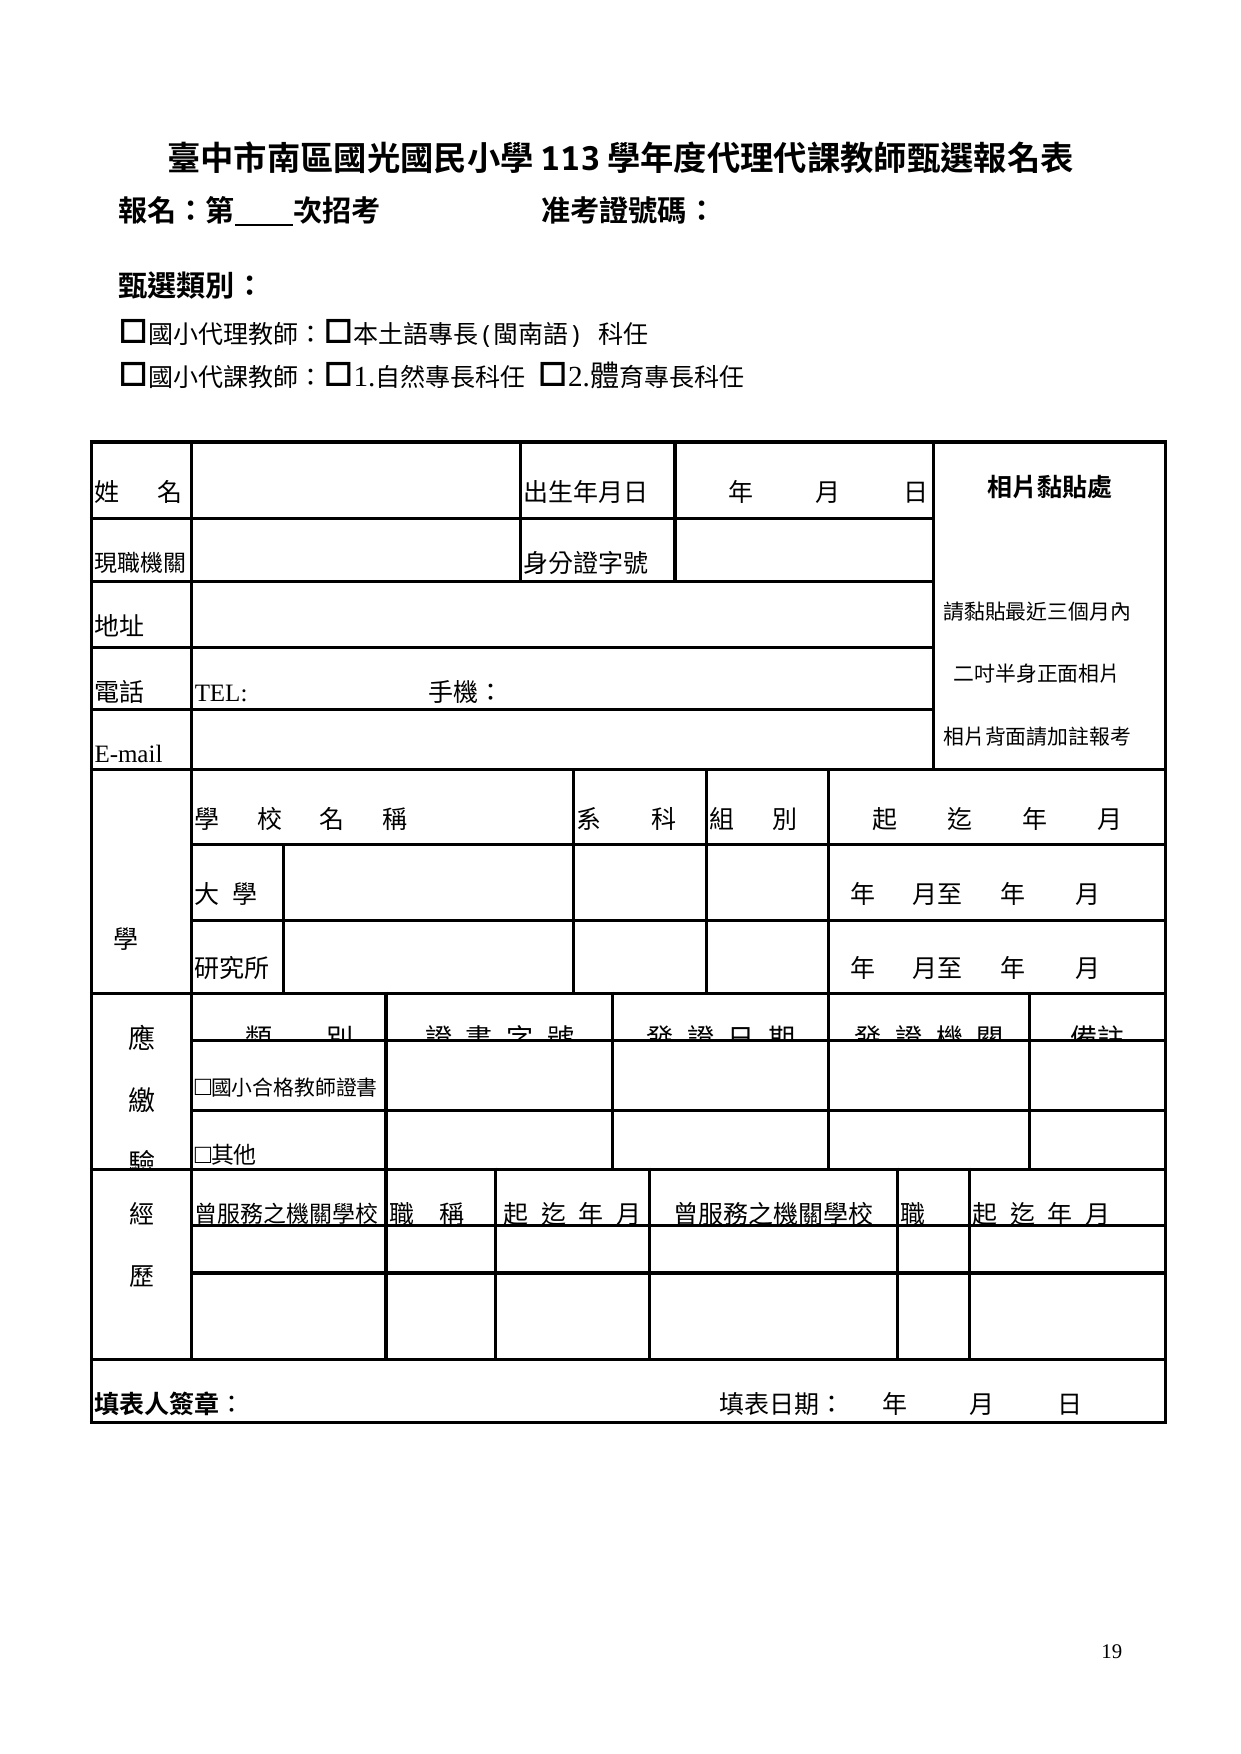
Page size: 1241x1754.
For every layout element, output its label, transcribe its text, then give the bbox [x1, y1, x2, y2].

table_cell 類 別 [193, 995, 384, 1038]
table_cell 大 學 [193, 846, 282, 918]
table_cell [573, 1112, 611, 1167]
text 臺中市南區國光國民小學113學年度代理代課教師甄選報名表 [118, 114, 1122, 176]
table_cell [1031, 1042, 1164, 1109]
table_cell 起 迄 年 月 [830, 771, 1164, 843]
table_cell 曾服務之機關學校 [193, 1171, 384, 1224]
table_cell 經 歷 [93, 1171, 190, 1358]
table_header 出生年月日 [522, 444, 673, 517]
table_cell [651, 1275, 896, 1358]
text 甄選類別： [118, 262, 1122, 304]
table_cell [971, 1227, 1164, 1271]
table_cell 職 稱 [388, 1171, 494, 1224]
table_cell [614, 1042, 827, 1109]
table_cell [614, 1112, 827, 1167]
table_cell 地址 [93, 583, 190, 646]
table_cell [575, 846, 705, 918]
table_cell 系 科 [575, 771, 705, 843]
table_cell 研究所 [193, 922, 282, 992]
table_cell [497, 1275, 648, 1358]
table_cell [497, 1227, 648, 1271]
table_cell 起 迄 年 月 [971, 1171, 1164, 1224]
table_cell [388, 1227, 494, 1271]
table_cell [388, 1042, 573, 1109]
table_cell [193, 711, 932, 768]
table_cell 填表人簽章： 填表日期： 年 月 日 [93, 1361, 1164, 1421]
table_cell [830, 1112, 1028, 1167]
table_cell 年 月至 年 月 [830, 846, 1164, 918]
table_cell 備註 [1031, 995, 1164, 1038]
table_cell E-mail [93, 711, 190, 768]
table_cell □國小合格教師證書 [193, 1042, 384, 1109]
table_cell [1031, 1112, 1164, 1167]
table_cell [285, 922, 572, 992]
table_cell 證 書 字 號 [388, 995, 611, 1038]
table_cell [830, 1042, 1028, 1109]
table_cell [573, 1042, 611, 1109]
table_cell 學 校 名 稱 [193, 771, 572, 843]
text 國小代理教師：本土語專長(閩南語) 科任 [118, 304, 1122, 353]
table_cell 起 迄 年 月 [497, 1171, 648, 1224]
table_cell [575, 922, 705, 992]
table_cell 發 證 日 期 [614, 995, 827, 1038]
table_cell [708, 846, 827, 918]
text 報名：第 次招考 准考證號碼： [118, 195, 1122, 228]
table_cell [899, 1275, 968, 1358]
table_cell [708, 922, 827, 992]
table_cell 電話 [93, 649, 190, 708]
table_cell [193, 520, 519, 580]
table_cell □其他 [193, 1112, 384, 1167]
table_cell [388, 1112, 573, 1167]
table_header [193, 444, 519, 517]
table_cell [388, 1275, 494, 1358]
table_cell [193, 1227, 384, 1271]
table_cell 曾服務之機關學校 [651, 1171, 896, 1224]
table_cell 學 歷 [93, 771, 190, 992]
table_cell 發 證 機 關 [830, 995, 1028, 1038]
table_cell 應 繳 驗 證 件 [93, 995, 190, 1167]
table_cell 現職機關學校 [93, 520, 190, 580]
table_cell 身分證字號 [522, 520, 673, 580]
table_cell [193, 583, 932, 646]
table_cell [651, 1227, 896, 1271]
table_cell [971, 1275, 1164, 1358]
table_cell 組 別 [708, 771, 827, 843]
table_header 姓 名 [93, 444, 190, 517]
table_cell [899, 1227, 968, 1271]
table_cell 年 月至 年 月 [830, 922, 1164, 992]
table_header 相片黏貼處 請黏貼最近三個月內 二吋半身正面相片 相片背面請加註報考 人姓名及報考類別 [935, 444, 1164, 768]
table_cell 職 稱 [899, 1171, 968, 1224]
table_cell [193, 1275, 384, 1358]
table_cell TEL: 手機： [193, 649, 932, 708]
table_header 年 月 日 [677, 444, 932, 517]
text 國小代課教師：1.自然專長科任 2.體育專長科任 [118, 353, 1122, 395]
table_cell [677, 520, 932, 580]
table_cell [285, 846, 572, 918]
